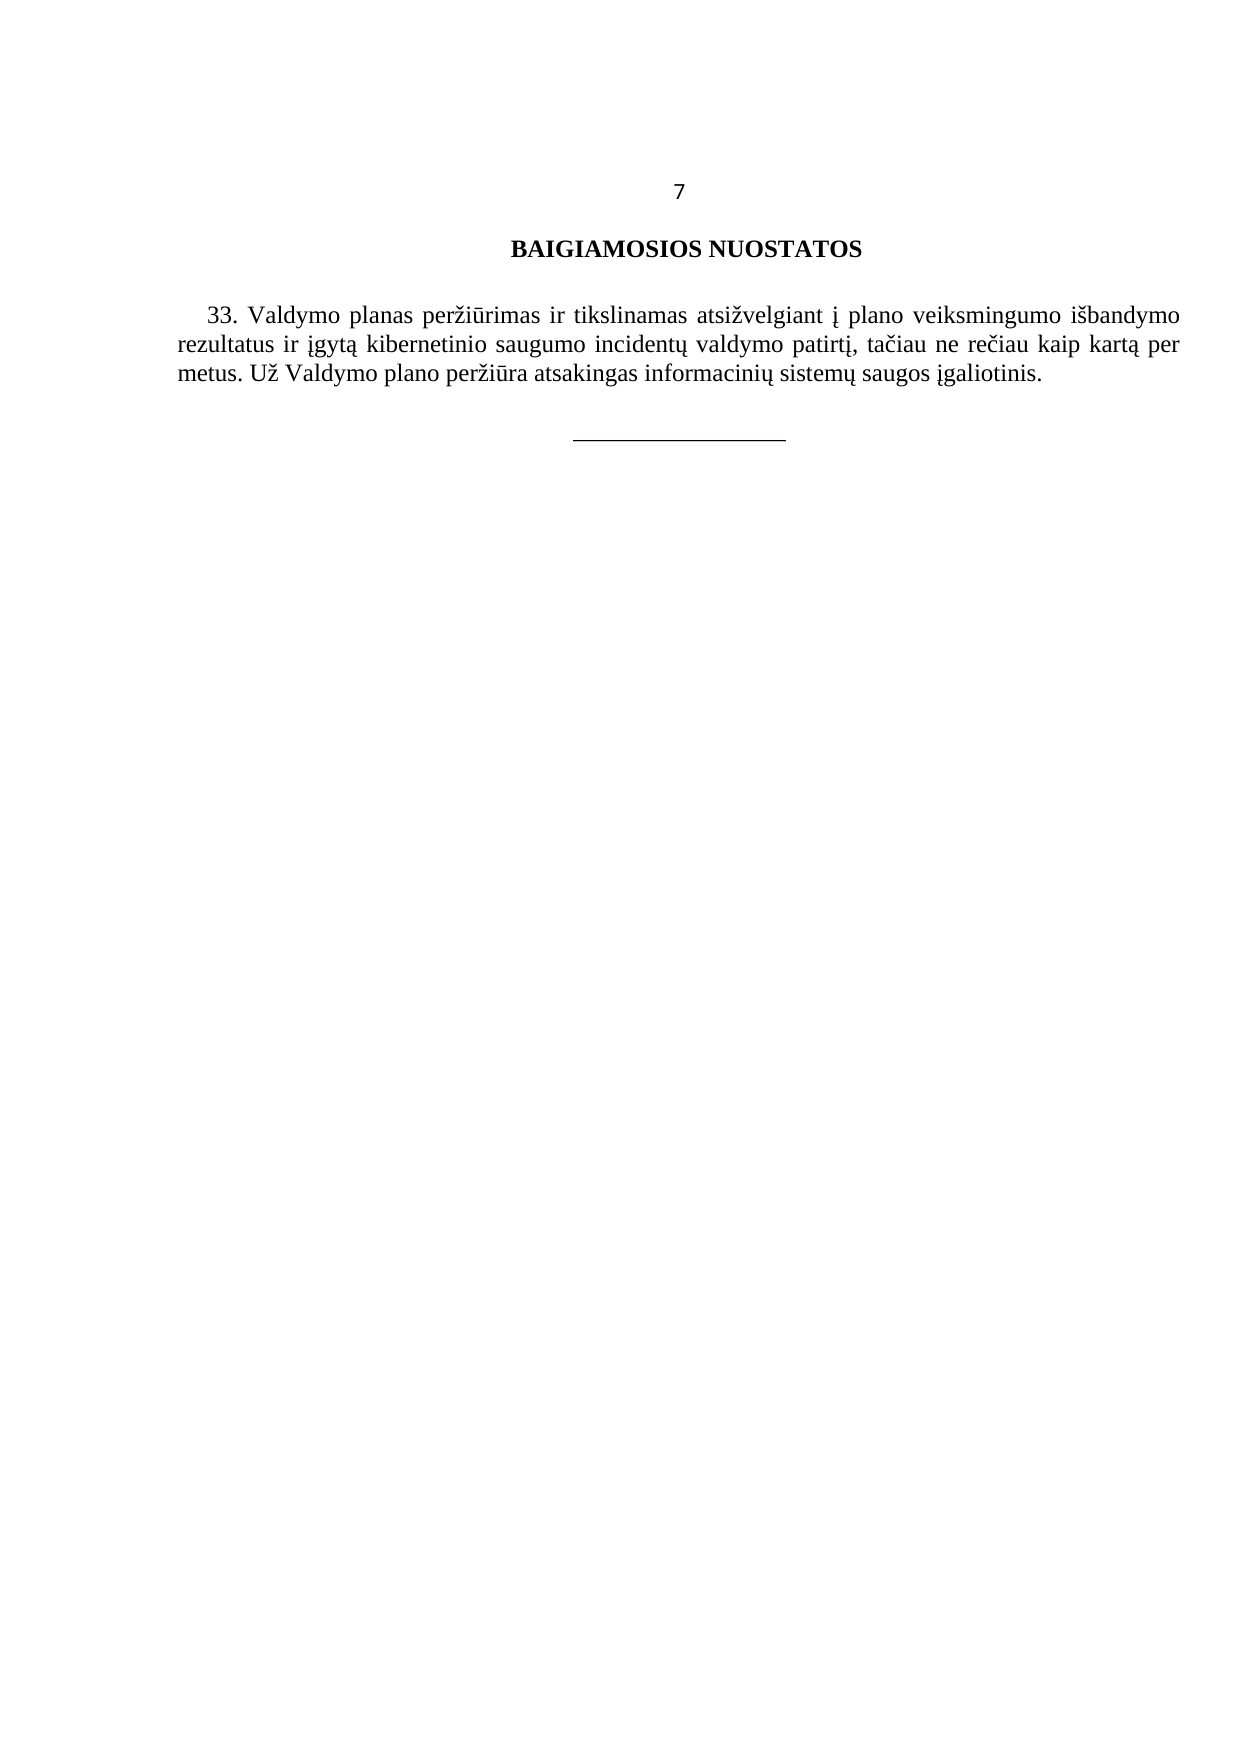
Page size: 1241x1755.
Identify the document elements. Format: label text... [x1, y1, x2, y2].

text 33. Valdymo planas peržiūrimas ir tikslinamas atsižvelgiant į plano veiksmingumo išbandymo rezultatus ir įgytą kibernetinio saugumo incidentų valdymo patirtį, tačiau ne rečiau kaip kartą per metus. Už Valdymo plano peržiūra atsakingas informacinių sistemų saugos įgaliotinis. [177, 300, 1181, 386]
text BAIGIAMOSIOS NUOSTATOS [192, 234, 1181, 263]
text _________________ [177, 415, 1181, 444]
